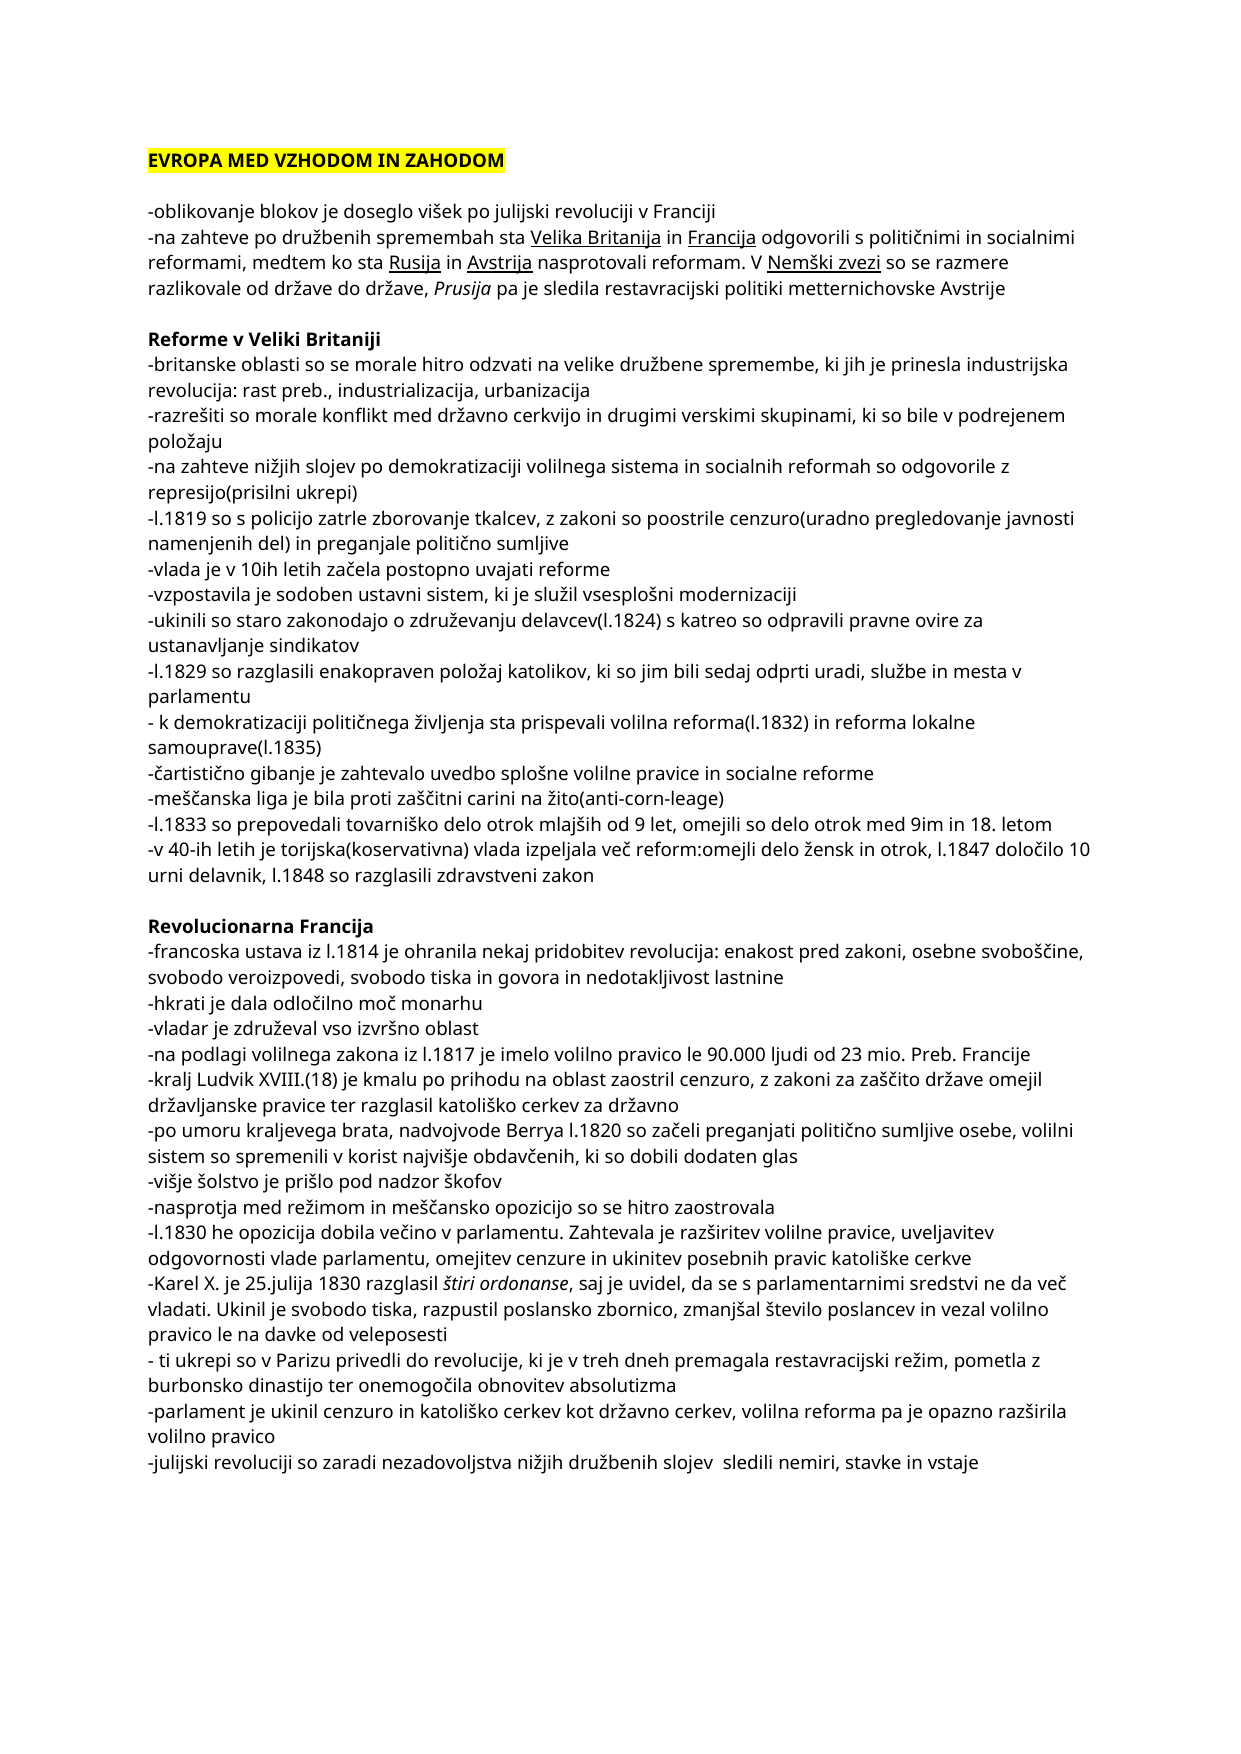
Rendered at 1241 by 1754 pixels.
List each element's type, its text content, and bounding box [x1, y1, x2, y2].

text -vzpostavila je sodoben ustavni sistem, ki je služil vsesplošni modernizaciji [148, 581, 1093, 607]
text -hkrati je dala odločilno moč monarhu [148, 990, 1093, 1015]
text -nasprotja med režimom in meščansko opozicijo so se hitro zaostrovala [148, 1194, 1093, 1219]
text -meščanska liga je bila proti zaščitni carini na žito(anti-corn-leage) [148, 786, 1093, 811]
text Reforme v Veliki Britaniji [148, 326, 1093, 352]
text -l.1833 so prepovedali tovarniško delo otrok mlajših od 9 let, omejili so delo otrok med 9im in 18. letom [148, 811, 1093, 837]
text -francoska ustava iz l.1814 je ohranila nekaj pridobitev revolucija: enakost pred zakoni, osebne svoboščine, svobodo veroizpovedi, svobodo tiska in govora in nedotakljivost lastnine [148, 939, 1093, 990]
text -po umoru kraljevega brata, nadvojvode Berrya l.1820 so začeli preganjati politično sumljive osebe, volilni sistem so spremenili v korist najvišje obdavčenih, ki so dobili dodaten glas [148, 1117, 1093, 1168]
text EVROPA MED VZHODOM IN ZAHODOM [148, 148, 1093, 173]
text -l.1830 he opozicija dobila večino v parlamentu. Zahtevala je razširitev volilne pravice, uveljavitev odgovornosti vlade parlamentu, omejitev cenzure in ukinitev posebnih pravic katoliške cerkve [148, 1219, 1093, 1271]
text - k demokratizaciji političnega življenja sta prispevali volilna reforma(l.1832) in reforma lokalne samouprave(l.1835) [148, 709, 1093, 760]
text -kralj Ludvik XVIII.(18) je kmalu po prihodu na oblast zaostril cenzuro, z zakoni za zaščito države omejil državljanske pravice ter razglasil katoliško cerkev za državno [148, 1066, 1093, 1117]
text -višje šolstvo je prišlo pod nadzor škofov [148, 1168, 1093, 1194]
text -v 40-ih letih je torijska(koservativna) vlada izpeljala več reform:omejli delo žensk in otrok, l.1847 določilo 10 urni delavnik, l.1848 so razglasili zdravstveni zakon [148, 837, 1093, 888]
text -vlada je v 10ih letih začela postopno uvajati reforme [148, 556, 1093, 581]
text -čartistično gibanje je zahtevalo uvedbo splošne volilne pravice in socialne reforme [148, 760, 1093, 786]
text - ti ukrepi so v Parizu privedli do revolucije, ki je v treh dneh premagala restavracijski režim, pometla z burbonsko dinastijo ter onemogočila obnovitev absolutizma [148, 1347, 1093, 1398]
text -na zahteve nižjih slojev po demokratizaciji volilnega sistema in socialnih reformah so odgovorile z represijo(prisilni ukrepi) [148, 454, 1093, 505]
text -na zahteve po družbenih spremembah sta Velika Britanija in Francija odgovorili s političnimi in socialnimi reformami, medtem ko sta Rusija in Avstrija nasprotovali reformam. V Nemški zvezi so se razmere razlikovale od države do države, Prusija pa je sledila restavracijski politiki metternichovske Avstrije [148, 224, 1093, 301]
text -razrešiti so morale konflikt med državno cerkvijo in drugimi verskimi skupinami, ki so bile v podrejenem položaju [148, 403, 1093, 454]
text Revolucionarna Francija [148, 913, 1093, 939]
text -l.1829 so razglasili enakopraven položaj katolikov, ki so jim bili sedaj odprti uradi, službe in mesta v parlamentu [148, 658, 1093, 709]
text -oblikovanje blokov je doseglo višek po julijski revoluciji v Franciji [148, 199, 1093, 224]
text -l.1819 so s policijo zatrle zborovanje tkalcev, z zakoni so poostrile cenzuro(uradno pregledovanje javnosti namenjenih del) in preganjale politično sumljive [148, 505, 1093, 556]
text -britanske oblasti so se morale hitro odzvati na velike družbene spremembe, ki jih je prinesla industrijska revolucija: rast preb., industrializacija, urbanizacija [148, 352, 1093, 403]
text -Karel X. je 25.julija 1830 razglasil štiri ordonanse, saj je uvidel, da se s parlamentarnimi sredstvi ne da več vladati. Ukinil je svobodo tiska, razpustil poslansko zbornico, zmanjšal število poslancev in vezal volilno pravico le na davke od veleposesti [148, 1271, 1093, 1347]
text -na podlagi volilnega zakona iz l.1817 je imelo volilno pravico le 90.000 ljudi od 23 mio. Preb. Francije [148, 1041, 1093, 1066]
text -ukinili so staro zakonodajo o združevanju delavcev(l.1824) s katreo so odpravili pravne ovire za ustanavljanje sindikatov [148, 607, 1093, 658]
text -vladar je združeval vso izvršno oblast [148, 1015, 1093, 1041]
text -julijski revoluciji so zaradi nezadovoljstva nižjih družbenih slojev sledili nemiri, stavke in vstaje [148, 1449, 1093, 1475]
text -parlament je ukinil cenzuro in katoliško cerkev kot državno cerkev, volilna reforma pa je opazno razširila volilno pravico [148, 1398, 1093, 1449]
